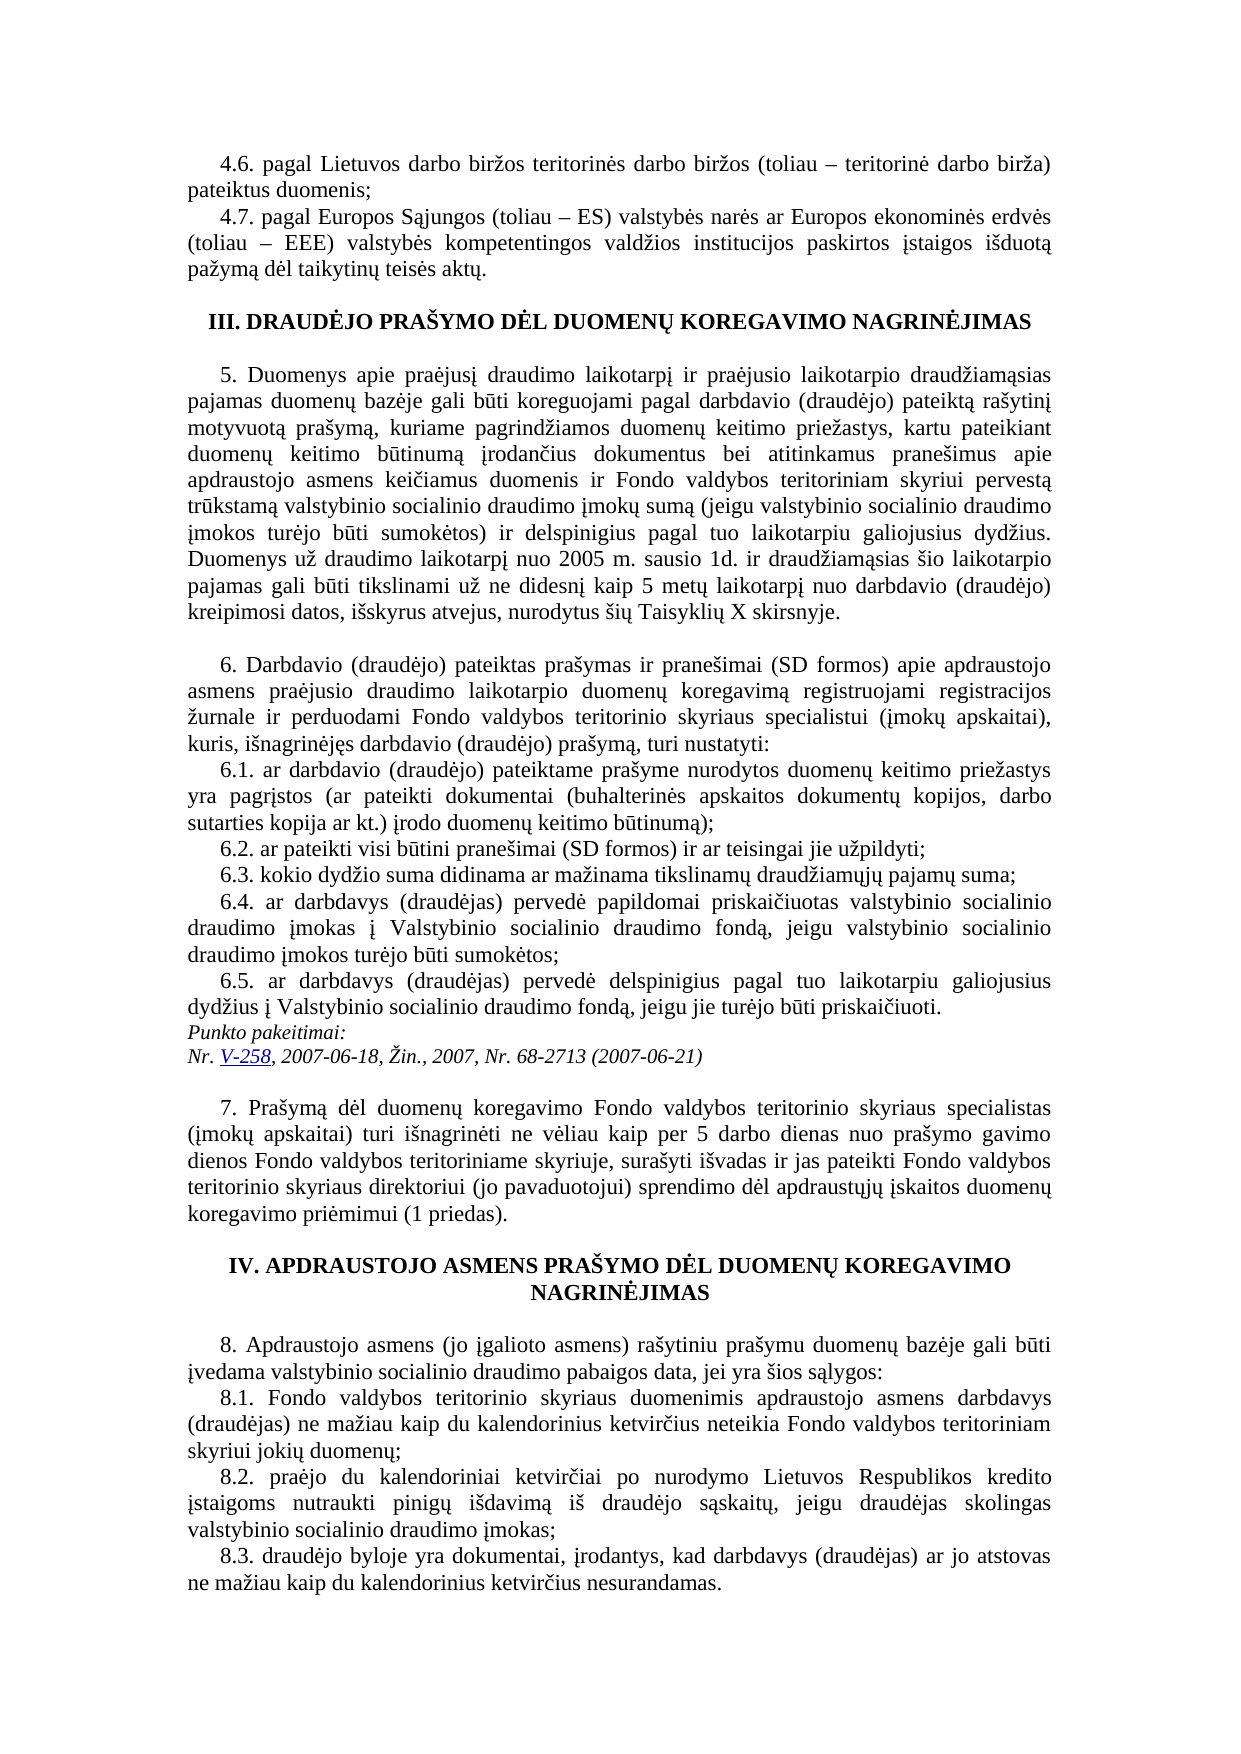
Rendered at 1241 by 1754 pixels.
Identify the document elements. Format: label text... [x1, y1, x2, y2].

text 8.1. Fondo valdybos teritorinio skyriaus duomenimis apdraustojo asmens darbdavys (draudėjas) ne mažiau kaip du kalendorinius ketvirčius neteikia Fondo valdybos teritoriniam skyriui jokių duomenų; [187, 1384, 1053, 1463]
text 6.4. ar darbdavys (draudėjas) pervedė papildomai priskaičiuotas valstybinio socialinio draudimo įmokas į Valstybinio socialinio draudimo fondą, jeigu valstybinio socialinio draudimo įmokos turėjo būti sumokėtos; [187, 888, 1053, 967]
text 6.3. kokio dydžio suma didinama ar mažinama tikslinamų draudžiamųjų pajamų suma; [187, 862, 1053, 888]
text 6.5. ar darbdavys (draudėjas) pervedė delspinigius pagal tuo laikotarpiu galiojusius dydžius į Valstybinio socialinio draudimo fondą, jeigu jie turėjo būti priskaičiuoti. [187, 967, 1053, 1020]
text 6.1. ar darbdavio (draudėjo) pateiktame prašyme nurodytos duomenų keitimo priežastys yra pagrįstos (ar pateikti dokumentai (buhalterinės apskaitos dokumentų kopijos, darbo sutarties kopija ar kt.) įrodo duomenų keitimo būtinumą); [187, 756, 1053, 835]
text 6.2. ar pateikti visi būtini pranešimai (SD formos) ir ar teisingai jie užpildyti; [187, 835, 1053, 862]
text Nr. V-258, 2007-06-18, Žin., 2007, Nr. 68-2713 (2007-06-21) [187, 1044, 1053, 1068]
text 8. Apdraustojo asmens (jo įgalioto asmens) rašytiniu prašymu duomenų bazėje gali būti įvedama valstybinio socialinio draudimo pabaigos data, jei yra šios sąlygos: [187, 1331, 1053, 1384]
text 6. Darbdavio (draudėjo) pateiktas prašymas ir pranešimai (SD formos) apie apdraustojo asmens praėjusio draudimo laikotarpio duomenų koregavimą registruojami registracijos žurnale ir perduodami Fondo valdybos teritorinio skyriaus specialistui (įmokų apskaitai), kuris, išnagrinėjęs darbdavio (draudėjo) prašymą, turi nustatyti: [187, 651, 1053, 756]
text 5. Duomenys apie praėjusį draudimo laikotarpį ir praėjusio laikotarpio draudžiamąsias pajamas duomenų bazėje gali būti koreguojami pagal darbdavio (draudėjo) pateiktą rašytinį motyvuotą prašymą, kuriame pagrindžiamos duomenų keitimo priežastys, kartu pateikiant duomenų keitimo būtinumą įrodančius dokumentus bei atitinkamus pranešimus apie apdraustojo asmens keičiamus duomenis ir Fondo valdybos teritoriniam skyriui pervestą trūkstamą valstybinio socialinio draudimo įmokų sumą (jeigu valstybinio socialinio draudimo įmokos turėjo būti sumokėtos) ir delspinigius pagal tuo laikotarpiu galiojusius dydžius. Duomenys už draudimo laikotarpį nuo 2005 m. sausio 1d. ir draudžiamąsias šio laikotarpio pajamas gali būti tikslinami už ne didesnį kaip 5 metų laikotarpį nuo darbdavio (draudėjo) kreipimosi datos, išskyrus atvejus, nurodytus šių Taisyklių X skirsnyje. [187, 361, 1053, 624]
text Punkto pakeitimai: [187, 1020, 1053, 1044]
text 4.6. pagal Lietuvos darbo biržos teritorinės darbo biržos (toliau – teritorinė darbo birža) pateiktus duomenis; [187, 150, 1053, 203]
text 8.3. draudėjo byloje yra dokumentai, įrodantys, kad darbdavys (draudėjas) ar jo atstovas ne mažiau kaip du kalendorinius ketvirčius nesurandamas. [187, 1542, 1053, 1595]
text IV. APDRAUSTOJO ASMENS PRAŠYMO DĖL DUOMENŲ KOREGAVIMO NAGRINĖJIMAS [187, 1252, 1053, 1305]
text III. DRAUDĖJO PRAŠYMO DĖL DUOMENŲ KOREGAVIMO NAGRINĖJIMAS [187, 308, 1053, 334]
text 8.2. praėjo du kalendoriniai ketvirčiai po nurodymo Lietuvos Respublikos kredito įstaigoms nutraukti pinigų išdavimą iš draudėjo sąskaitų, jeigu draudėjas skolingas valstybinio socialinio draudimo įmokas; [187, 1463, 1053, 1542]
text 7. Prašymą dėl duomenų koregavimo Fondo valdybos teritorinio skyriaus specialistas (įmokų apskaitai) turi išnagrinėti ne vėliau kaip per 5 darbo dienas nuo prašymo gavimo dienos Fondo valdybos teritoriniame skyriuje, surašyti išvadas ir jas pateikti Fondo valdybos teritorinio skyriaus direktoriui (jo pavaduotojui) sprendimo dėl apdraustųjų įskaitos duomenų koregavimo priėmimui (1 priedas). [187, 1094, 1053, 1226]
text 4.7. pagal Europos Sąjungos (toliau – ES) valstybės narės ar Europos ekonominės erdvės (toliau – EEE) valstybės kompetentingos valdžios institucijos paskirtos įstaigos išduotą pažymą dėl taikytinų teisės aktų. [187, 203, 1053, 282]
